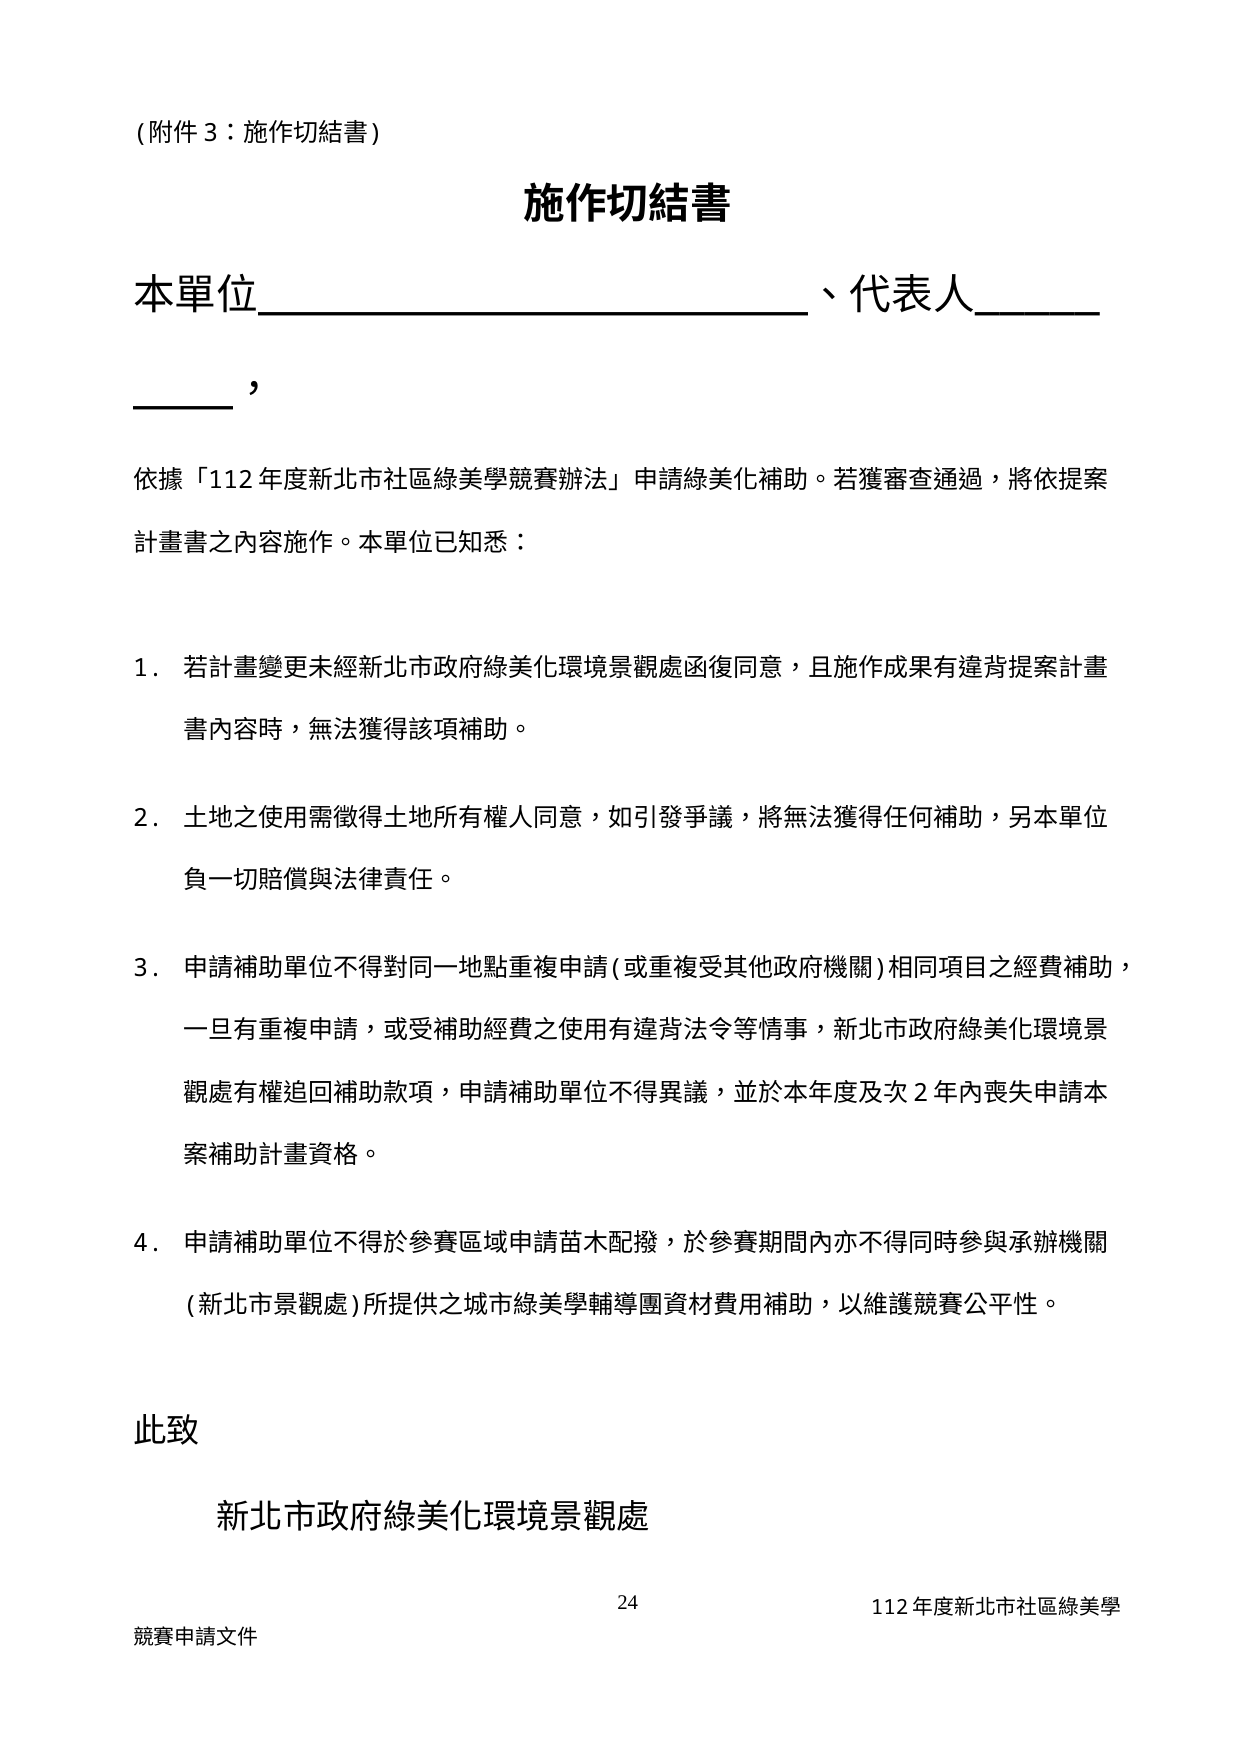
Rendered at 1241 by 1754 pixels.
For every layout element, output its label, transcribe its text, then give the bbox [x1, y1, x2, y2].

text (附件3：施作切結書) [133, 89, 1122, 152]
text 此致 [133, 1386, 1122, 1449]
list 申請補助單位不得對同一地點重複申請(或重複受其他政府機關)相同項目之經費補助，一旦有重複申請，或受補助經費之使用有違背法令等情事，新北市政府綠美化環境景觀處有權追回補助款項，申請補助單位不得異議，並於本年度及次2年內喪失申請本案補助計畫資格。 [133, 924, 1122, 1174]
text 依據「112年度新北市社區綠美學競賽辦法」申請綠美化補助。若獲審查通過，將依提案計畫書之內容施作。本單位已知悉： [133, 436, 1122, 561]
text 施作切結書 [133, 171, 1122, 231]
list 申請補助單位不得於參賽區域申請苗木配撥，於參賽期間內亦不得同時參與承辦機關(新北市景觀處)所提供之城市綠美學輔導團資材費用補助，以維護競賽公平性。 [133, 1199, 1122, 1324]
text 本單位______________________、代表人_________， [133, 250, 1122, 406]
text 新北市政府綠美化環境景觀處 [133, 1473, 1122, 1535]
list 土地之使用需徵得土地所有權人同意，如引發爭議，將無法獲得任何補助，另本單位負一切賠償與法律責任。 [133, 774, 1122, 899]
list 若計畫變更未經新北市政府綠美化環境景觀處函復同意，且施作成果有違背提案計畫書內容時，無法獲得該項補助。 [133, 624, 1122, 749]
